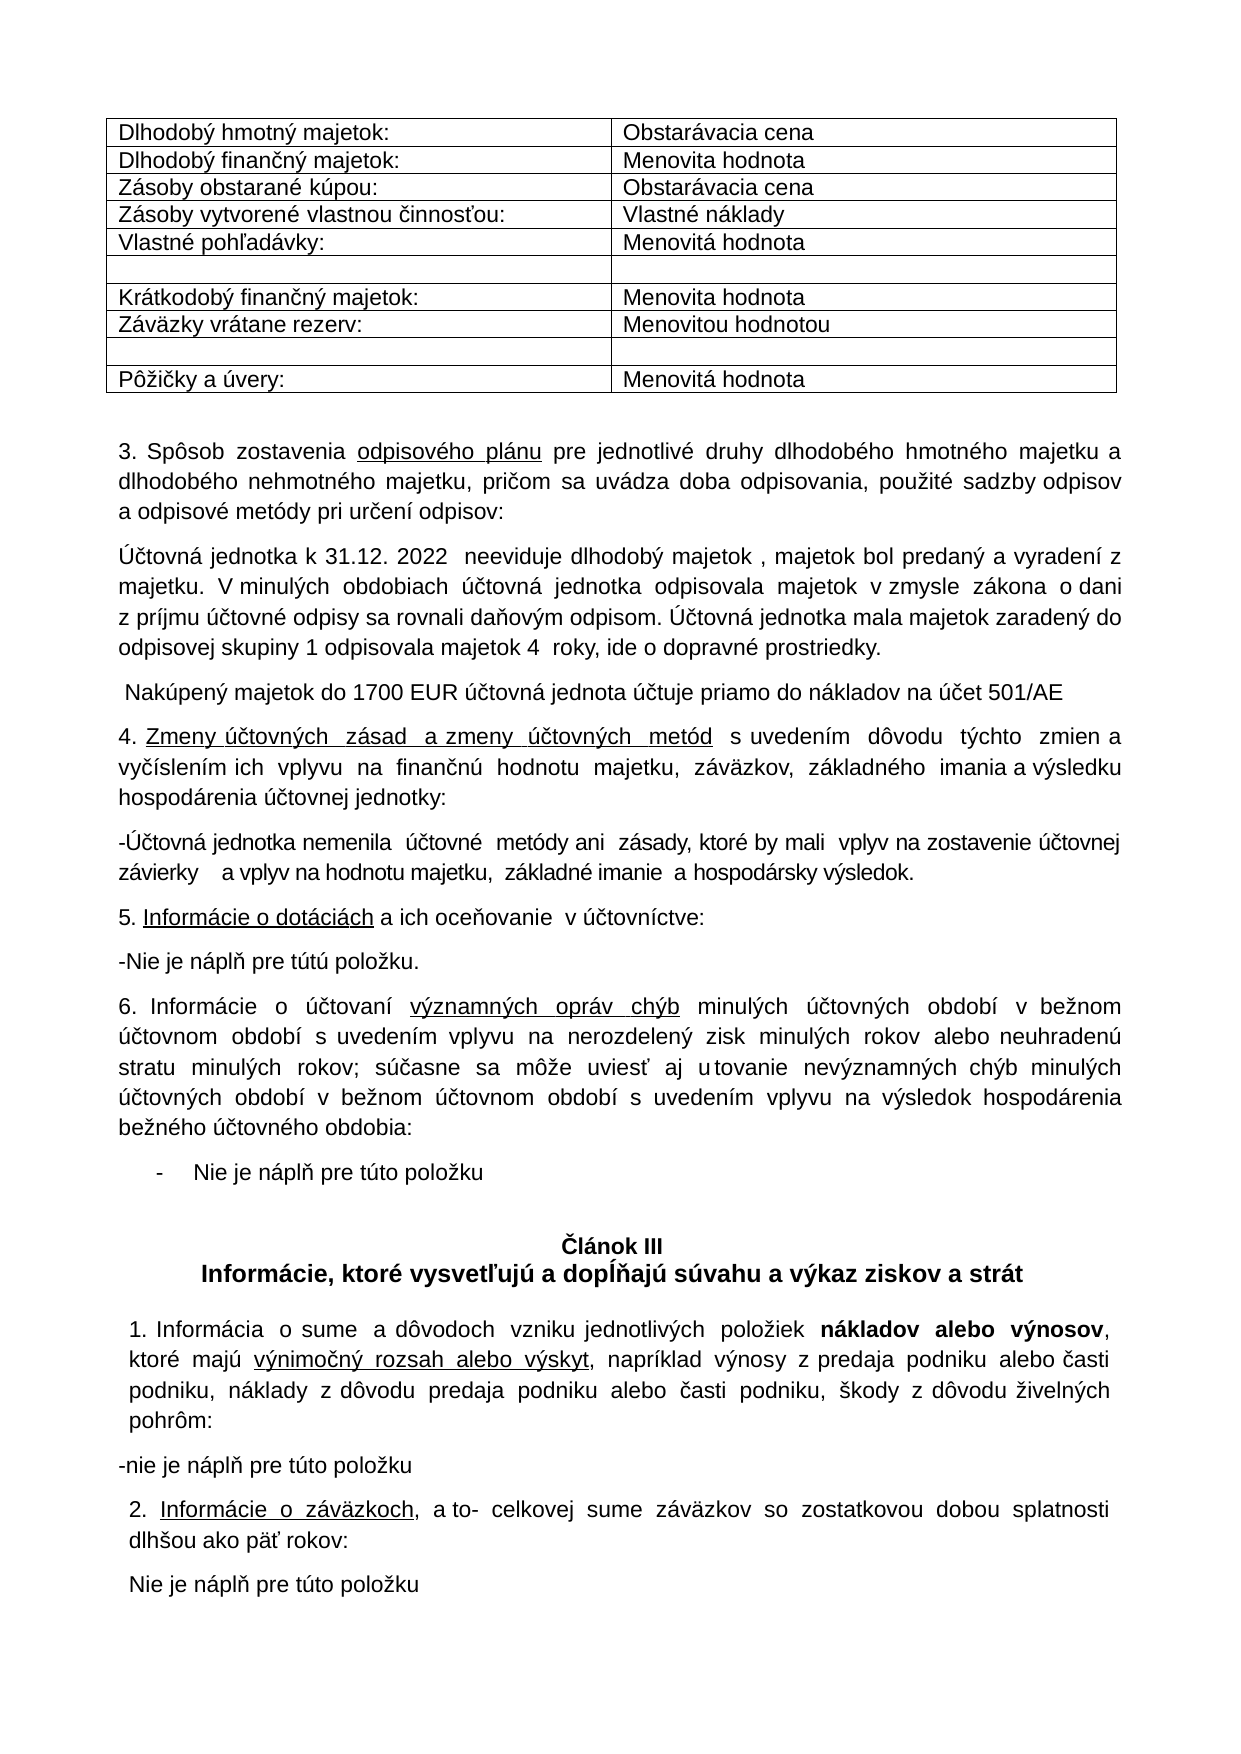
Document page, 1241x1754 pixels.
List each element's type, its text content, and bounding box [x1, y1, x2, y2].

subtitle Článok III [118, 1233, 1106, 1259]
table_cell Menovitou hodnotou [612, 311, 1116, 337]
table_cell [612, 256, 1116, 282]
table_cell Menovitá hodnota [612, 366, 1116, 392]
table_cell Obstarávacia cena [612, 119, 1116, 146]
text Účtovná jednotka k 31.12. 2022 neeviduje dlhodobý majetok , majetok bol predaný a vyradení z majetku. V minulých obdobiach účtovná jednotka odpisovala majetok v zmysle zákona o dani z príjmu účtovné odpisy sa rovnali daňovým odpisom. Účtovná jednotka mala majetok zaradený do odpisovej skupiny 1 odpisovala majetok 4 roky, ide o dopravné prostriedky. [118, 543, 1122, 660]
text 5. Informácie o dotáciách a ich oceňovanie v účtovníctve: [118, 903, 1122, 930]
text -Nie je náplň pre tútú položku. [118, 948, 1122, 975]
table_cell Vlastné pohľadávky: [107, 229, 611, 255]
table_cell Pôžičky a úvery: [107, 366, 611, 392]
text Nakúpený majetok do 1700 EUR účtovná jednota účtuje priamo do nákladov na účet 501/AE [118, 678, 1122, 705]
text 4. Zmeny účtovných zásad a zmeny účtovných metód s uvedením dôvodu týchto zmien a vyčíslením ich vplyvu na finančnú hodnotu majetku, záväzkov, základného imania a výsledku hospodárenia účtovnej jednotky: [118, 723, 1122, 810]
table_cell [107, 256, 611, 282]
table_cell Menovita hodnota [612, 284, 1116, 310]
text 6. Informácie o účtovaní významných opráv chýb minulých účtovných období v bežnom účtovnom období s uvedením vplyvu na nerozdelený zisk minulých rokov alebo neuhradenú stratu minulých rokov; súčasne sa môže uviesť aj utovanie nevýznamných chýb minulých účtovných období v bežnom účtovnom období s uvedením vplyvu na výsledok hospodárenia bežného účtovného obdobia: [118, 993, 1122, 1140]
table_cell Menovita hodnota [612, 147, 1116, 173]
table_cell Záväzky vrátane rezerv: [107, 311, 611, 337]
text 1. Informácia o sume a dôvodoch vzniku jednotlivých položiek nákladov alebo výnosov, ktoré majú výnimočný rozsah alebo výskyt, napríklad výnosy z predaja podniku alebo časti podniku, náklady z dôvodu predaja podniku alebo časti podniku, škody z dôvodu živelných pohrôm: [129, 1316, 1110, 1433]
table_cell [107, 338, 611, 365]
table_cell Menovitá hodnota [612, 229, 1116, 255]
table_cell Zásoby obstarané kúpou: [107, 174, 611, 200]
table_cell Obstarávacia cena [612, 174, 1116, 200]
table_cell Krátkodobý finančný majetok: [107, 284, 611, 310]
text Nie je náplň pre túto položku [129, 1571, 1110, 1598]
table_cell Vlastné náklady [612, 201, 1116, 228]
text -nie je náplň pre túto položku [118, 1452, 1110, 1478]
text 3. Spôsob zostavenia odpisového plánu pre jednotlivé druhy dlhodobého hmotného majetku a dlhodobého nehmotného majetku, pričom sa uvádza doba odpisovania, použité sadzby odpisov a odpisové metódy pri určení odpisov: [118, 438, 1122, 525]
table_cell Dlhodobý hmotný majetok: [107, 119, 611, 146]
text Informácie, ktoré vysvetľujú a dopĺňajú súvahu a výkaz ziskov a strát [118, 1259, 1106, 1288]
table_cell [612, 338, 1116, 365]
table_cell Zásoby vytvorené vlastnou činnosťou: [107, 201, 611, 228]
list Nie je náplň pre túto položku [156, 1159, 1122, 1185]
table_cell Dlhodobý finančný majetok: [107, 147, 611, 173]
text -Účtovná jednotka nemenila účtovné metódy ani zásady, ktoré by mali vplyv na zostavenie účtovnej závierky a vplyv na hodnotu majetku, základné imanie a hospodársky výsledok. [118, 828, 1122, 885]
text 2. Informácie o záväzkoch, a to- celkovej sume záväzkov so zostatkovou dobou splatnosti dlhšou ako päť rokov: [129, 1496, 1110, 1553]
